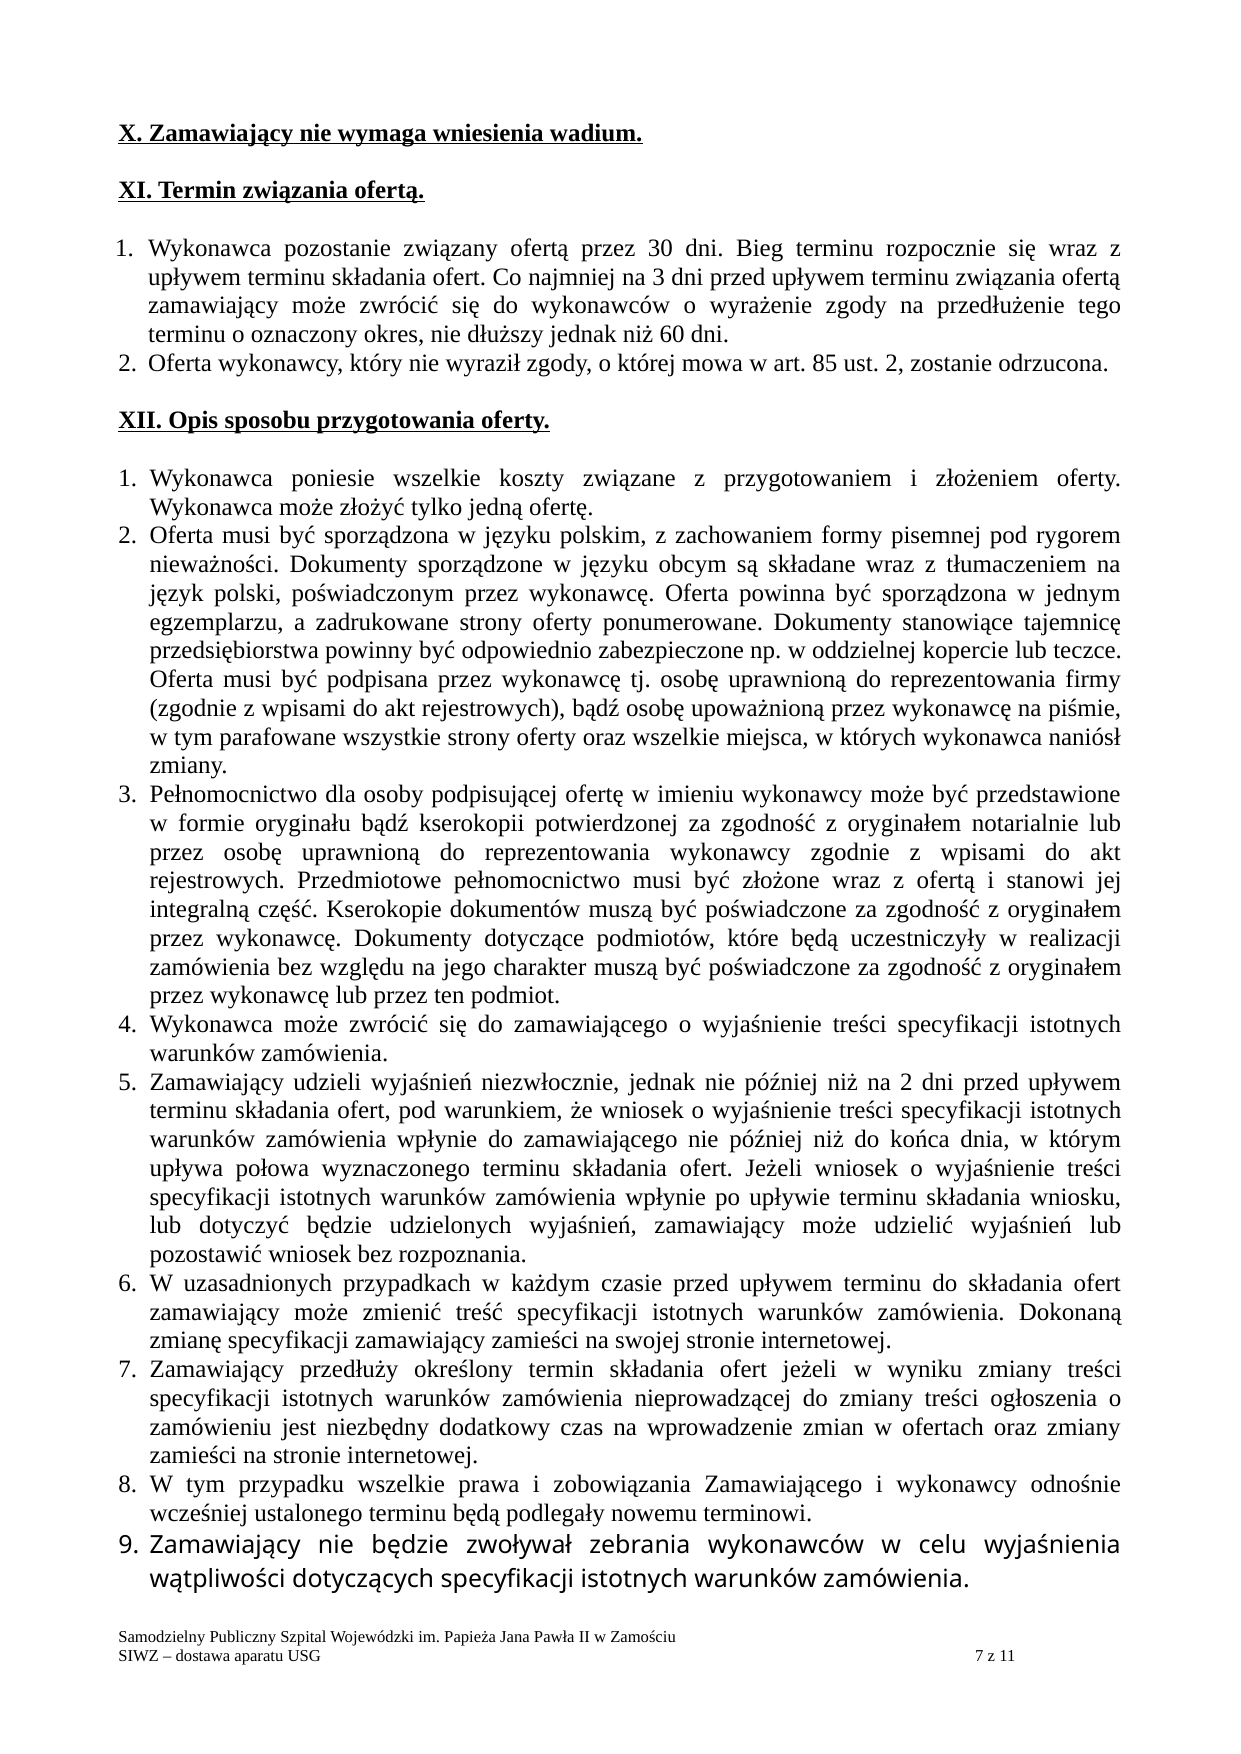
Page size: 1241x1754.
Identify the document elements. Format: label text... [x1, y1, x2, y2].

text XI. Termin związania ofertą. [118, 176, 1122, 204]
list Zamawiający nie będzie zwoływał zebrania wykonawców w celu wyjaśnienia wątpliwości dotyczących specyfikacji istotnych warunków zamówienia. [118, 1527, 1122, 1595]
list Oferta musi być sporządzona w języku polskim, z zachowaniem formy pisemnej pod rygorem nieważności. Dokumenty sporządzone w języku obcym są składane wraz z tłumaczeniem na język polski, poświadczonym przez wykonawcę. Oferta powinna być sporządzona w jednym egzemplarzu, a zadrukowane strony oferty ponumerowane. Dokumenty stanowiące tajemnicę przedsiębiorstwa powinny być odpowiednio zabezpieczone np. w oddzielnej kopercie lub teczce. Oferta musi być podpisana przez wykonawcę tj. osobę uprawnioną do reprezentowania firmy (zgodnie z wpisami do akt rejestrowych), bądź osobę upoważnioną przez wykonawcę na piśmie, w tym parafowane wszystkie strony oferty oraz wszelkie miejsca, w których wykonawca naniósł zmiany. [118, 521, 1122, 779]
list Oferta wykonawcy, który nie wyraził zgody, o której mowa w art. 85 ust. 2, zostanie odrzucona. [118, 348, 1122, 377]
list Zamawiający udzieli wyjaśnień niezwłocznie, jednak nie później niż na 2 dni przed upływem terminu składania ofert, pod warunkiem, że wniosek o wyjaśnienie treści specyfikacji istotnych warunków zamówienia wpłynie do zamawiającego nie później niż do końca dnia, w którym upływa połowa wyznaczonego terminu składania ofert. Jeżeli wniosek o wyjaśnienie treści specyfikacji istotnych warunków zamówienia wpłynie po upływie terminu składania wniosku, lub dotyczyć będzie udzielonych wyjaśnień, zamawiający może udzielić wyjaśnień lub pozostawić wniosek bez rozpoznania. [118, 1067, 1122, 1268]
list W uzasadnionych przypadkach w każdym czasie przed upływem terminu do składania ofert zamawiający może zmienić treść specyfikacji istotnych warunków zamówienia. Dokonaną zmianę specyfikacji zamawiający zamieści na swojej stronie internetowej. [118, 1268, 1122, 1354]
list W tym przypadku wszelkie prawa i zobowiązania Zamawiającego i wykonawcy odnośnie wcześniej ustalonego terminu będą podlegały nowemu terminowi. [118, 1469, 1122, 1527]
list Wykonawca może zwrócić się do zamawiającego o wyjaśnienie treści specyfikacji istotnych warunków zamówienia. [118, 1009, 1122, 1067]
text X. Zamawiający nie wymaga wniesienia wadium. [118, 118, 1122, 147]
list Wykonawca pozostanie związany ofertą przez 30 dni. Bieg terminu rozpocznie się wraz z upływem terminu składania ofert. Co najmniej na 3 dni przed upływem terminu związania ofertą zamawiający może zwrócić się do wykonawców o wyrażenie zgody na przedłużenie tego terminu o oznaczony okres, nie dłuższy jednak niż 60 dni. [115, 233, 1122, 348]
text XII. Opis sposobu przygotowania oferty. [118, 406, 1122, 434]
list Wykonawca poniesie wszelkie koszty związane z przygotowaniem i złożeniem oferty. Wykonawca może złożyć tylko jedną ofertę. [118, 463, 1122, 521]
list Pełnomocnictwo dla osoby podpisującej ofertę w imieniu wykonawcy może być przedstawione w formie oryginału bądź kserokopii potwierdzonej za zgodność z oryginałem notarialnie lub przez osobę uprawnioną do reprezentowania wykonawcy zgodnie z wpisami do akt rejestrowych. Przedmiotowe pełnomocnictwo musi być złożone wraz z ofertą i stanowi jej integralną część. Kserokopie dokumentów muszą być poświadczone za zgodność z oryginałem przez wykonawcę. Dokumenty dotyczące podmiotów, które będą uczestniczyły w realizacji zamówienia bez względu na jego charakter muszą być poświadczone za zgodność z oryginałem przez wykonawcę lub przez ten podmiot. [118, 779, 1122, 1009]
list Zamawiający przedłuży określony termin składania ofert jeżeli w wyniku zmiany treści specyfikacji istotnych warunków zamówienia nieprowadzącej do zmiany treści ogłoszenia o zamówieniu jest niezbędny dodatkowy czas na wprowadzenie zmian w ofertach oraz zmiany zamieści na stronie internetowej. [118, 1354, 1122, 1469]
